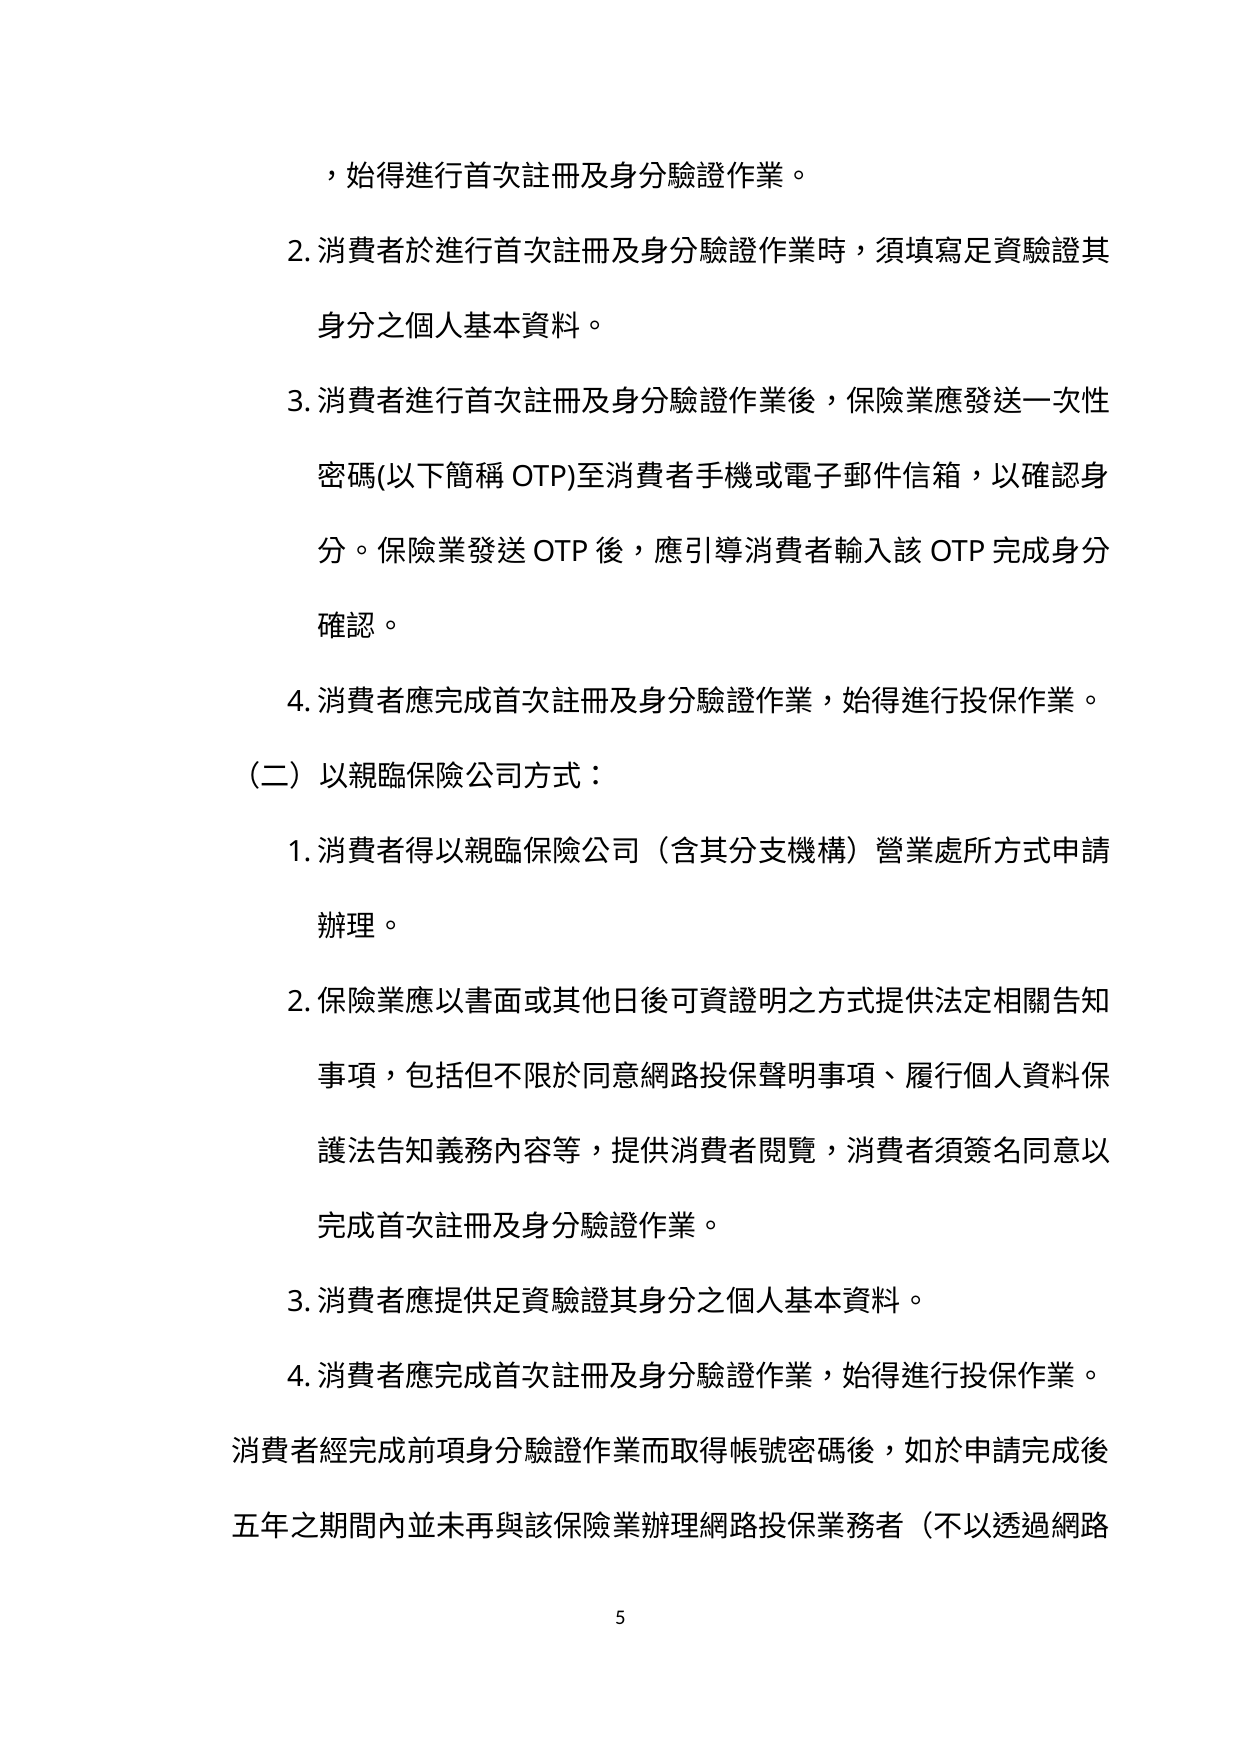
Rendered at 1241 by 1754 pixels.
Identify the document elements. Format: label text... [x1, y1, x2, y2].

table_cell ，始得進行首次註冊及身分驗證作業。 2. 消費者於進行首次註冊及身分驗證作業時，須填寫足資驗證其身分之個人基本資料。 3. 消費者進行首次註冊及身分驗證作業後，保險業應發送一次性密碼(以下簡稱OTP)至消費者手機或電子郵件信箱，以確認身分。保險業發送OTP後，應引導消費者輸入該OTP完成身分確認。 4. 消費者應完成首次註冊及身分驗證作業，始得進行投保作業。 （二） 以親臨保險公司方式： 1. 消費者得以親臨保險公司（含其分支機構）營業處所方式申請辦理。 2. 保險業應以書面或其他日後可資證明之方式提供法定相關告知事項，包括但不限於同意網路投保聲明事項、履行個人資料保護法告知義務內容等，提供消費者閱覽，消費者須簽名同意以完成首次註冊及身分驗證作業。 3. 消費者應提供足資驗證其身分之個人基本資料。 4. 消費者應完成首次註冊及身分驗證作業，始得進行投保作業。 消費者經完成前項身分驗證作業而取得帳號密碼後，如於申請完成後五年之期間內並未再與該保險業辦理網路投保業務者（不以透過網路 [118, 136, 1122, 1561]
